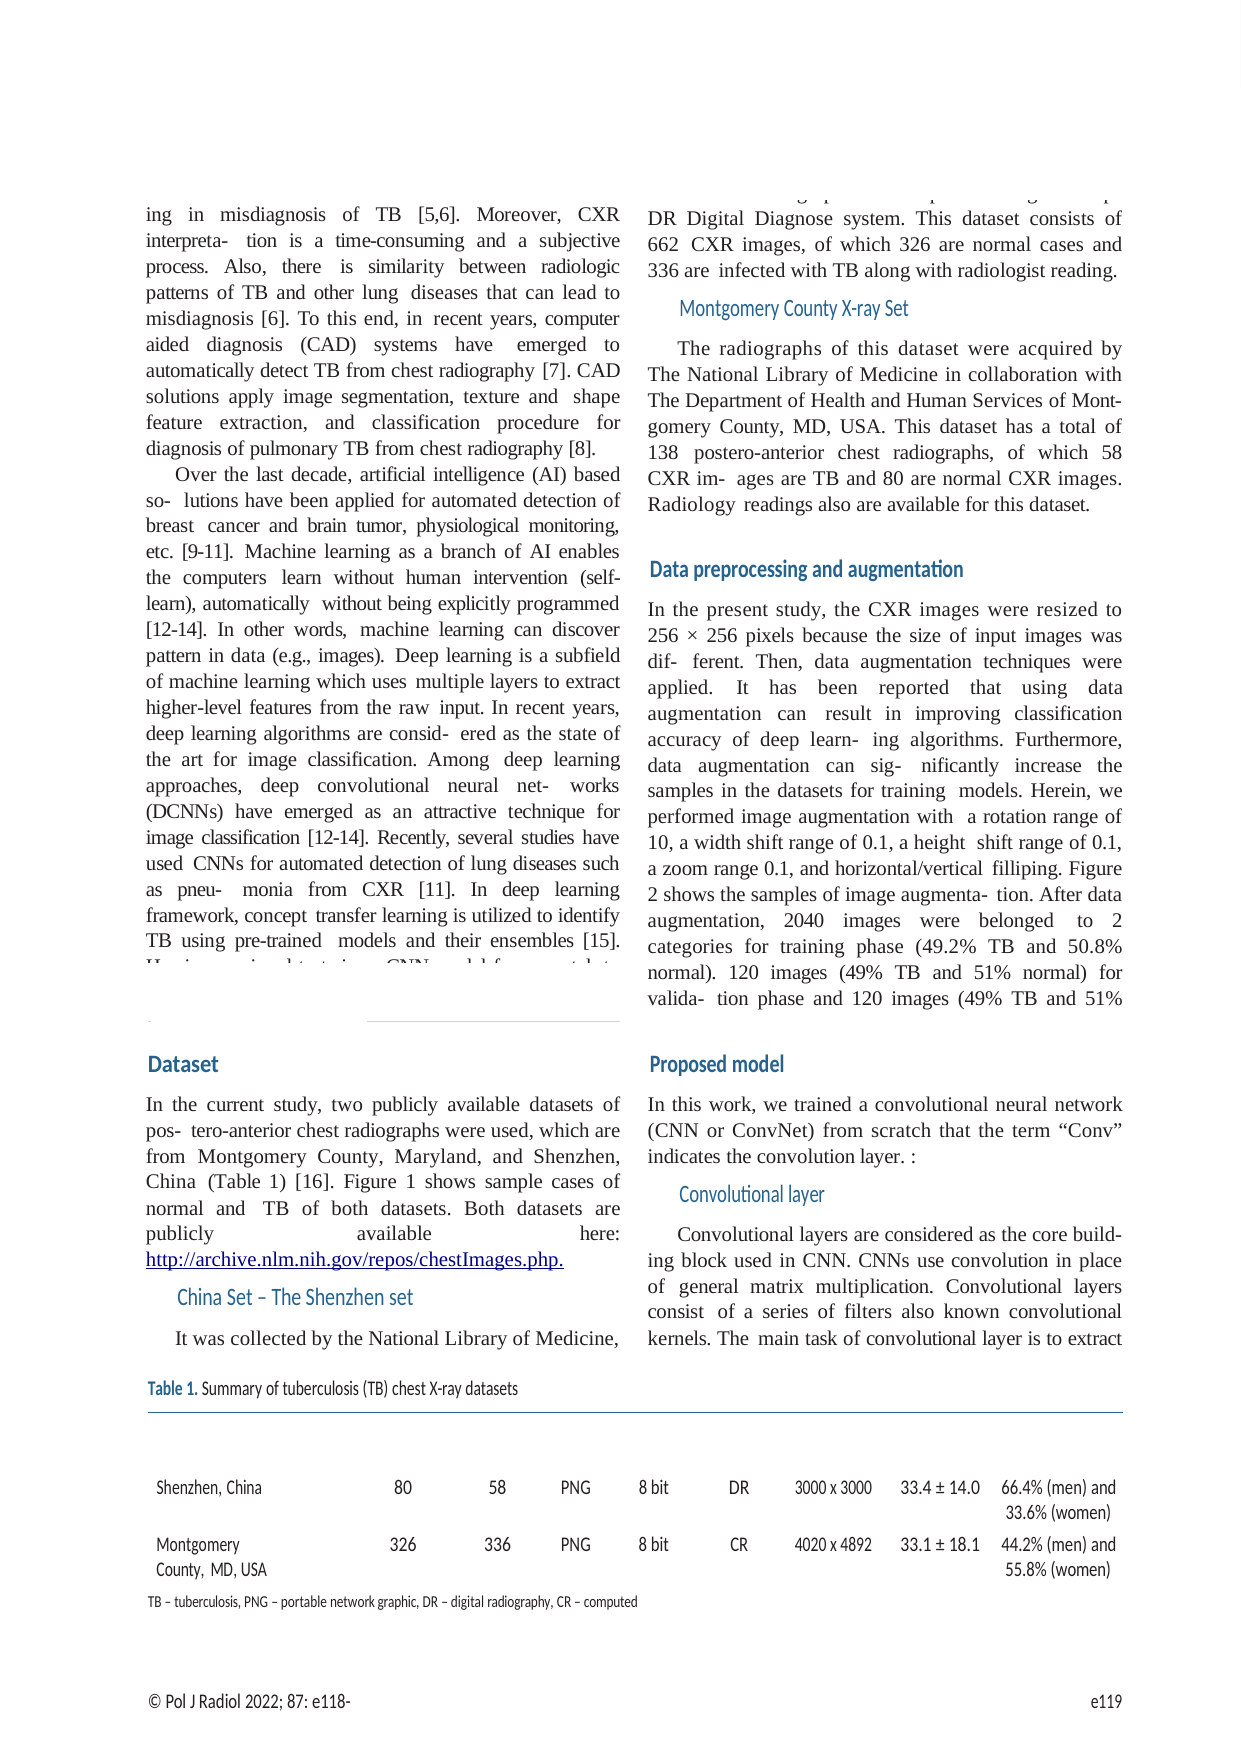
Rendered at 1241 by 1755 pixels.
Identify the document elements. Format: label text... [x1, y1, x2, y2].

text DR [694, 1474, 783, 1499]
text 33.4 ± 14.0 [900, 1474, 992, 1499]
text 66.4% (men) and [1001, 1474, 1123, 1499]
text China Set – The Shenzhen set [177, 1281, 622, 1312]
text 3000 x 3000 [794, 1474, 884, 1499]
text Dataset [148, 1050, 622, 1078]
text 8 bit [638, 1474, 694, 1499]
text Table 1. Summary of tuberculosis (TB) chest X-ray datasets [148, 1377, 524, 1401]
text Dataset No. of healthy No. of TB File type Bit depth cases cases [156, 1417, 685, 1467]
text CR [694, 1531, 783, 1557]
text TB – tuberculosis, PNG – portable network graphic, DR – digital radiography, CR – computed radiography [148, 1591, 688, 1612]
text It was collected by the National Library of Medicine, Maryland, USA in cooperation with Shenzhen No. 3 Peo- [146, 1325, 620, 1353]
text 326 [348, 1531, 457, 1557]
text 4020 x 4892 [794, 1531, 884, 1557]
text Shenzhen, China [156, 1474, 348, 1499]
text 8 bit [638, 1531, 694, 1557]
text Montgomery County, MD, USA [156, 1531, 291, 1581]
text 33.6% (women) [1005, 1499, 1123, 1524]
text PNG [561, 1474, 611, 1499]
text Radiology Resolution Average age Sex system (years) [704, 1417, 1069, 1467]
text e119 [1091, 1689, 1124, 1714]
text 44.2% (men) and [1001, 1531, 1123, 1557]
text Convolutional layers are considered as the core build- ing block used in CNN. CNNs use convolution in place of general matrix multiplication. Convolutional layers consist of a series of filters also known convolutional kernels. The main task of convolutional layer is to extract certain features [647, 1222, 1122, 1353]
text © Pol J Radiol 2022; 87: e118-e124 [148, 1689, 375, 1714]
text 55.8% (women) [1005, 1557, 1123, 1582]
text Montgomery County X-ray Set [679, 292, 1124, 323]
text Material and methods [153, 1021, 367, 1028]
text Proposed model [649, 1050, 1124, 1078]
text ing in misdiagnosis of TB [5,6]. Moreover, CXR interpreta- tion is a time-consuming and a subjective process. Also, there is similarity between radiologic patterns of TB and other lung diseases that can lead to misdiagnosis [6]. To this end, in recent years, computer aided diagnosis (CAD) systems have emerged to automatically detect TB from chest radiography [7]. CAD solutions apply image segmentation, texture and shape feature extraction, and classification procedure for diagnosis of pulmonary TB from chest radiography [8]. [146, 202, 621, 460]
text In the present study, the CXR images were resized to 256 × 256 pixels because the size of input images was dif- ferent. Then, data augmentation techniques were applied. It has been reported that using data augmentation can result in improving classification accuracy of deep learn- ing algorithms. Furthermore, data augmentation can sig- nificantly increase the samples in the datasets for training models. Herein, we performed image augmentation with a rotation range of 10, a width shift range of 0.1, a height shift range of 0.1, a zoom range 0.1, and horizontal/vertical filliping. Figure 2 shows the samples of image augmenta- tion. After data augmentation, 2040 images were belonged to 2 categories for training phase (49.2% TB and 50.8% normal). 120 images (49% TB and 51% normal) for valida- tion phase and 120 images (49% TB and 51% normal) for testing phase were belonged. [647, 597, 1123, 1015]
text 336 [457, 1531, 537, 1557]
text In this work, we trained a convolutional neural network (CNN or ConvNet) from scratch that the term “Conv” indicates the convolution layer. : [647, 1092, 1122, 1168]
text Data preprocessing and augmentation [649, 555, 1124, 583]
text 80 [348, 1474, 457, 1499]
text PNG [561, 1531, 611, 1557]
text Convolutional layer [679, 1178, 1124, 1208]
text China. The radiographs were captured using a Philips DR Digital Diagnose system. This dataset consists of 662 CXR images, of which 326 are normal cases and 336 are infected with TB along with radiologist reading. [647, 200, 1123, 282]
text In the current study, two publicly available datasets of pos- tero-anterior chest radiographs were used, which are from Montgomery County, Maryland, and Shenzhen, China (Table 1) [16]. Figure 1 shows sample cases of normal and TB of both datasets. Both datasets are publicly available here: http://archive.nlm.nih.gov/repos/chestImages.php. [146, 1092, 621, 1271]
text Over the last decade, artificial intelligence (AI) based so- lutions have been applied for automated detection of breast cancer and brain tumor, physiological monitoring, etc. [9-11]. Machine learning as a branch of AI enables the computers learn without human intervention (self-learn), automatically without being explicitly programmed [12-14]. In other words, machine learning can discover pattern in data (e.g., images). Deep learning is a subfield of machine learning which uses multiple layers to extract higher-level features from the raw input. In recent years, deep learning algorithms are consid- ered as the state of the art for image classification. Among deep learning approaches, deep convolutional neural net- works (DCNNs) have emerged as an attractive technique for image classification [12-14]. Recently, several studies have used CNNs for automated detection of lung diseases such as pneu- monia from CXR [11]. In deep learning framework, concept transfer learning is utilized to identify TB using pre-trained models and their ensembles [15]. Herein, we aimed to train a CNN model from scratch to automatically detect TB from CXR images and compare its performance with transfer learn- ing based technique of five different pre-trained CNNs. [146, 462, 620, 963]
text The radiographs of this dataset were acquired by The National Library of Medicine in collaboration with The Department of Health and Human Services of Mont- gomery County, MD, USA. This dataset has a total of 138 postero-anterior chest radiographs, of which 58 CXR im- ages are TB and 80 are normal CXR images. Radiology readings also are available for this dataset. [647, 336, 1122, 516]
text 33.1 ± 18.1 [900, 1531, 992, 1557]
text 58 [457, 1474, 537, 1499]
